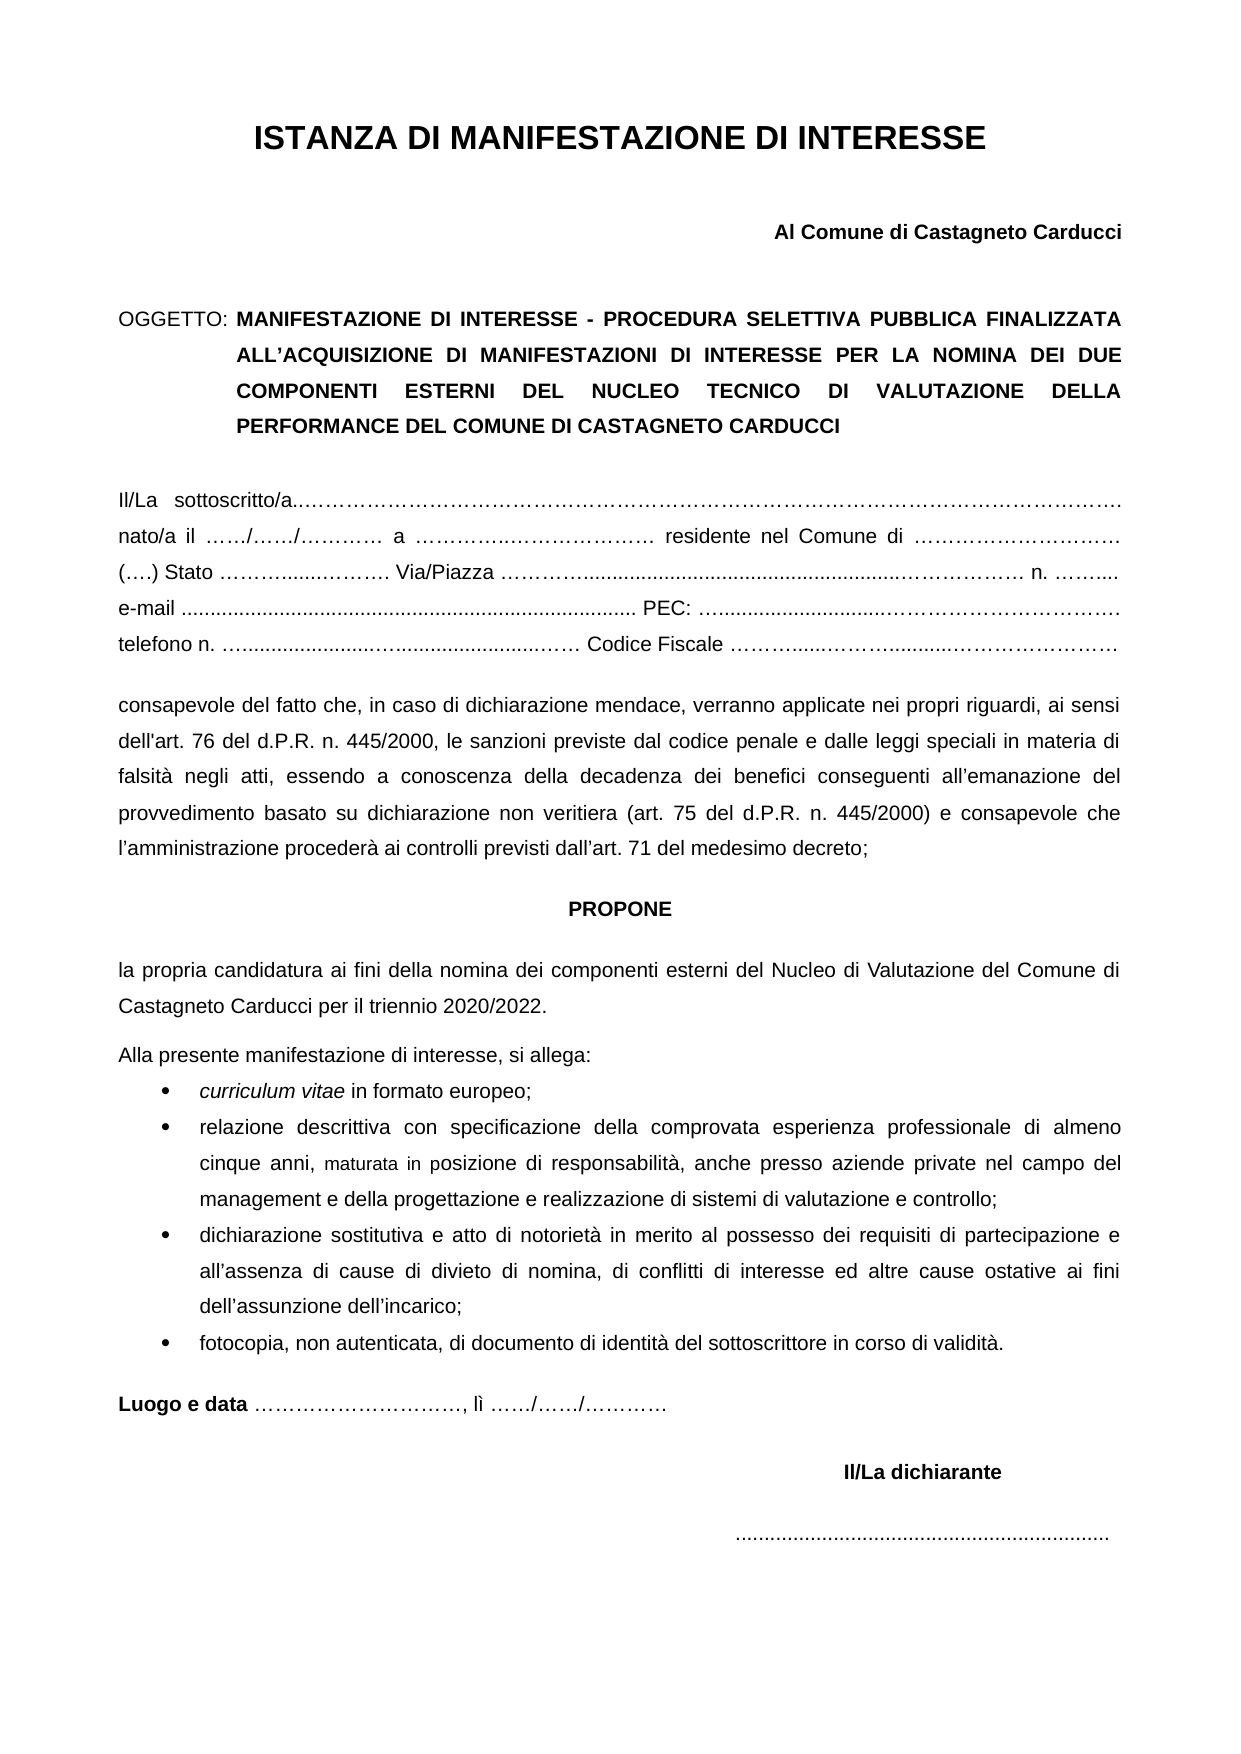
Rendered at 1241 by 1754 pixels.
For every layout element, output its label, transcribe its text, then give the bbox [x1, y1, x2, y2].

list dichiarazione sostitutiva e atto di notorietà in merito al possesso dei requisiti di partecipazione e all’assenza di cause di divieto di nomina, di conflitti di interesse ed altre cause ostative ai fini dell’assunzione dell’incarico; [162, 1222, 1122, 1318]
list fotocopia, non autenticata, di documento di identità del sottoscrittore in corso di validità. [162, 1330, 1122, 1354]
text PROPONE [118, 897, 1122, 921]
text ................................................................. [723, 1521, 1122, 1545]
text Alla presente manifestazione di interesse, si allega: [118, 1042, 1122, 1066]
list relazione descrittiva con specificazione della comprovata esperienza professionale di almeno cinque anni, maturata in posizione di responsabilità, anche presso aziende private nel campo del management e della progettazione e realizzazione di sistemi di valutazione e controllo; [162, 1114, 1122, 1210]
text ISTANZA DI MANIFESTAZIONE DI INTERESSE [118, 118, 1122, 157]
text Il/La sottoscritto/a..………………………………………………………………………………………………………. nato/a il ……/……/………… a …………..………………… residente nel Comune di ………………………… (….) Stato ……….......………. Via/Piazza ………….......................................................……………… n. …….... [118, 488, 1122, 584]
text Il/La dichiarante [723, 1460, 1122, 1484]
text e-mail ............................................................................... PEC: ….............................……………………………. telefono n. ….......................….........................…… Codice Fiscale ………......………...........…………………… [118, 596, 1122, 656]
text Luogo e data …………………………, lì ……/……/………… [118, 1391, 1122, 1415]
text consapevole del fatto che, in caso di dichiarazione mendace, verranno applicate nei propri riguardi, ai sensi dell'art. 76 del d.P.R. n. 445/2000, le sanzioni previste dal codice penale e dalle leggi speciali in materia di falsità negli atti, essendo a conoscenza della decadenza dei benefici conseguenti all’emanazione del provvedimento basato su dichiarazione non veritiera (art. 75 del d.P.R. n. 445/2000) e consapevole che l’amministrazione procederà ai controlli previsti dall’art. 71 del medesimo decreto; [118, 692, 1122, 860]
text Al Comune di Castagneto Carducci [118, 219, 1122, 244]
text OGGETTO: MANIFESTAZIONE DI INTERESSE - PROCEDURA SELETTIVA PUBBLICA FINALIZZATA ALL’ACQUISIZIONE DI MANIFESTAZIONI DI INTERESSE PER LA NOMINA DEI DUE COMPONENTI ESTERNI DEL NUCLEO TECNICO DI VALUTAZIONE DELLA PERFORMANCE DEL COMUNE DI CASTAGNETO CARDUCCI [118, 307, 1122, 438]
list curriculum vitae in formato europeo; [162, 1078, 1122, 1102]
text la propria candidatura ai fini della nomina dei componenti esterni del Nucleo di Valutazione del Comune di Castagneto Carducci per il triennio 2020/2022. [118, 958, 1122, 1018]
